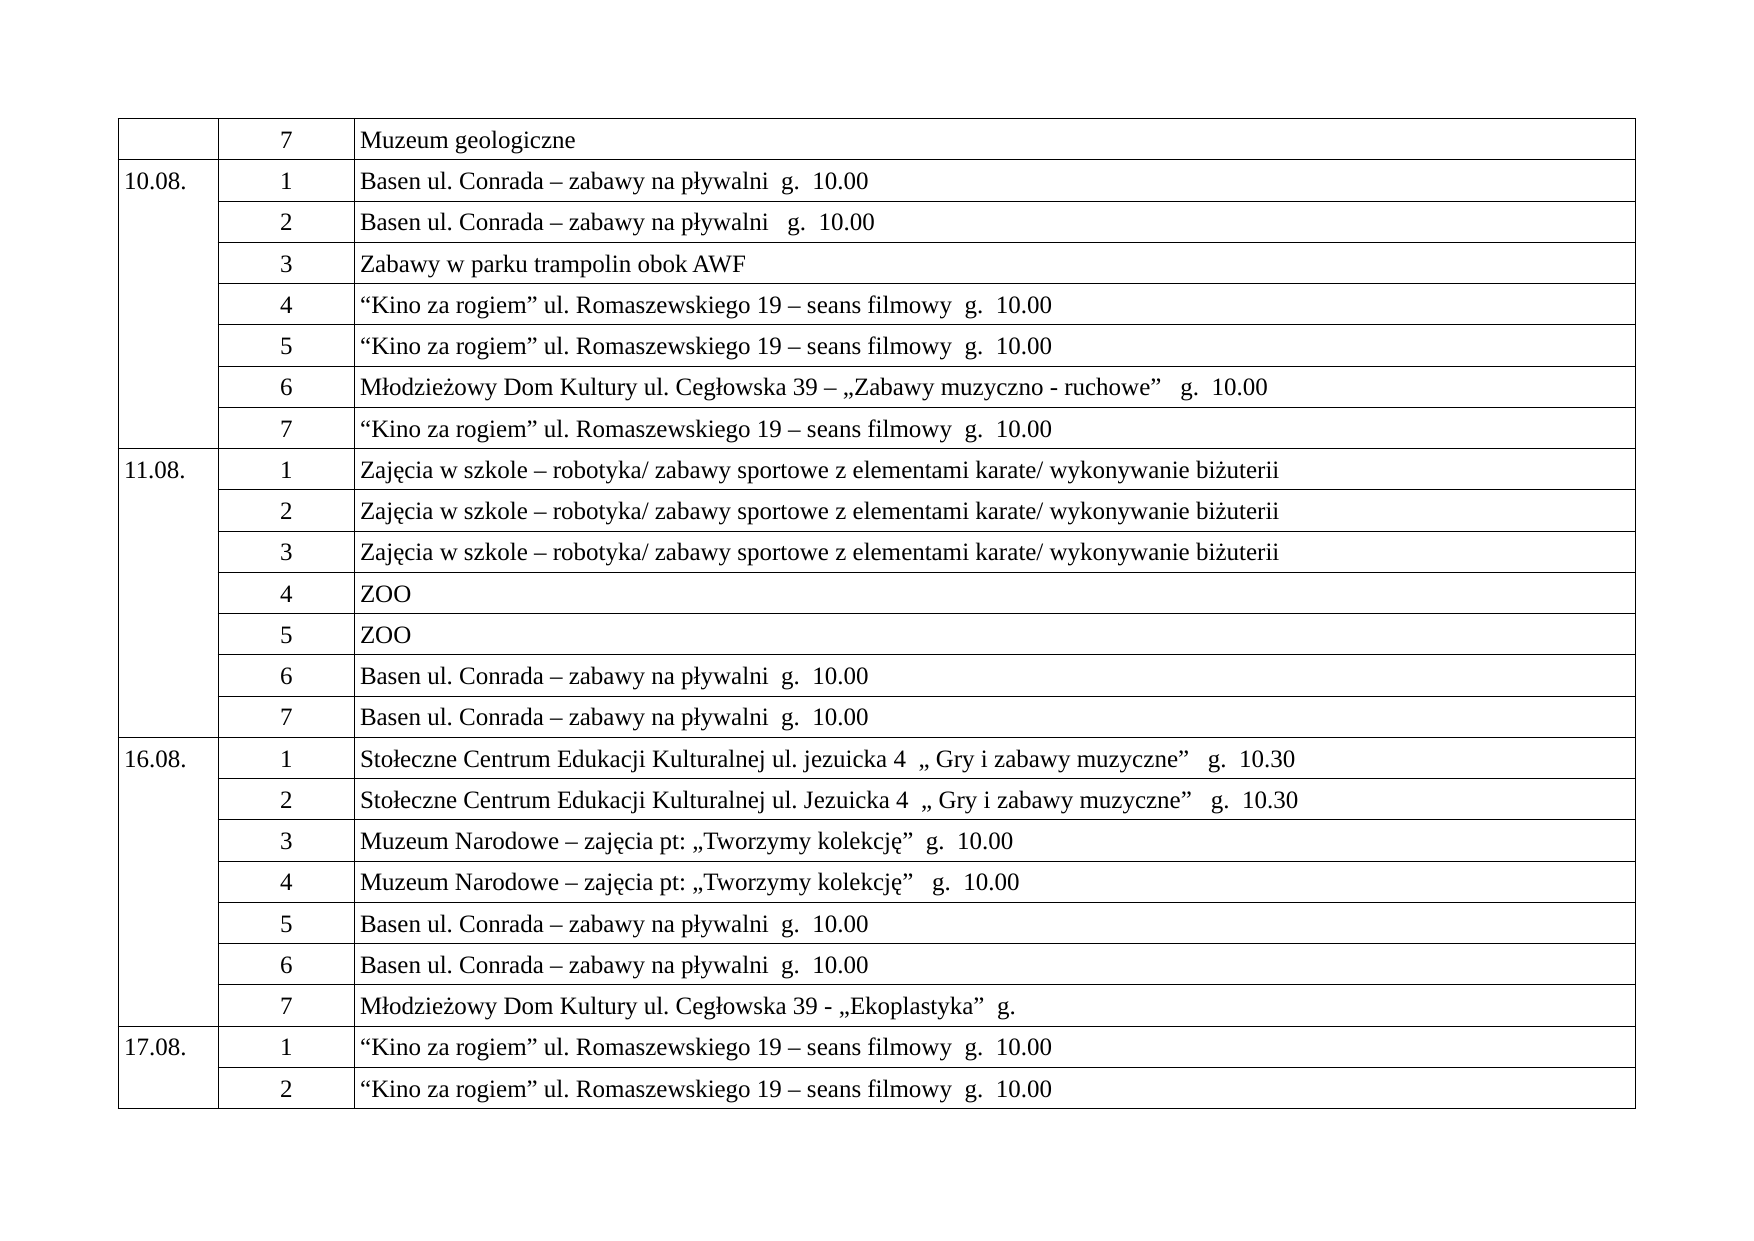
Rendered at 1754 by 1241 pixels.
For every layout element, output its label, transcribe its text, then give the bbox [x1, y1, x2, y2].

table_cell 4 [219, 284, 354, 324]
table_cell 6 [219, 944, 354, 984]
table_cell Basen ul. Conrada – zabawy na pływalni g. 10.00 [355, 160, 1635, 201]
table_cell “Kino za rogiem” ul. Romaszewskiego 19 – seans filmowy g. 10.00 [355, 1027, 1635, 1067]
table_cell 3 [219, 243, 354, 283]
table_cell Zajęcia w szkole – robotyka/ zabawy sportowe z elementami karate/ wykonywanie biżuterii [355, 532, 1635, 572]
table_cell Muzeum geologiczne [355, 119, 1635, 159]
table_cell 6 [219, 367, 354, 407]
table_cell 2 [219, 202, 354, 242]
table_cell 7 [219, 697, 354, 737]
table_cell 4 [219, 573, 354, 613]
table_cell Zajęcia w szkole – robotyka/ zabawy sportowe z elementami karate/ wykonywanie biżuterii [355, 449, 1635, 489]
table_cell Basen ul. Conrada – zabawy na pływalni g. 10.00 [355, 944, 1635, 984]
table_cell 1 [219, 160, 354, 201]
table_cell Basen ul. Conrada – zabawy na pływalni g. 10.00 [355, 655, 1635, 696]
table_cell 4 [219, 862, 354, 902]
table_cell Zajęcia w szkole – robotyka/ zabawy sportowe z elementami karate/ wykonywanie biżuterii [355, 490, 1635, 531]
table_cell 16.08. [119, 738, 218, 1026]
table_cell Muzeum Narodowe – zajęcia pt: „Tworzymy kolekcję” g. 10.00 [355, 862, 1635, 902]
table_cell 2 [219, 490, 354, 531]
table_cell ZOO [355, 614, 1635, 654]
table_cell Stołeczne Centrum Edukacji Kulturalnej ul. Jezuicka 4 „ Gry i zabawy muzyczne” g. 10.30 [355, 779, 1635, 819]
table_cell “Kino za rogiem” ul. Romaszewskiego 19 – seans filmowy g. 10.00 [355, 284, 1635, 324]
table_cell “Kino za rogiem” ul. Romaszewskiego 19 – seans filmowy g. 10.00 [355, 408, 1635, 448]
table_cell Basen ul. Conrada – zabawy na pływalni g. 10.00 [355, 697, 1635, 737]
table_cell Basen ul. Conrada – zabawy na pływalni g. 10.00 [355, 202, 1635, 242]
table_cell ZOO [355, 573, 1635, 613]
table_cell Zabawy w parku trampolin obok AWF [355, 243, 1635, 283]
table_cell 1 [219, 1027, 354, 1067]
table_cell “Kino za rogiem” ul. Romaszewskiego 19 – seans filmowy g. 10.00 [355, 325, 1635, 366]
table_cell 3 [219, 532, 354, 572]
table_cell 10.08. [119, 160, 218, 448]
table_cell 11.08. [119, 449, 218, 737]
table_cell Młodzieżowy Dom Kultury ul. Cegłowska 39 – „Zabawy muzyczno - ruchowe” g. 10.00 [355, 367, 1635, 407]
table_cell 3 [219, 820, 354, 861]
table_cell Stołeczne Centrum Edukacji Kulturalnej ul. jezuicka 4 „ Gry i zabawy muzyczne” g. 10.30 [355, 738, 1635, 778]
table_cell 7 [219, 119, 354, 159]
table_cell 5 [219, 325, 354, 366]
table_cell 6 [219, 655, 354, 696]
table_cell 5 [219, 614, 354, 654]
table_cell Muzeum Narodowe – zajęcia pt: „Tworzymy kolekcję” g. 10.00 [355, 820, 1635, 861]
table_cell 7 [219, 985, 354, 1026]
table_cell 1 [219, 449, 354, 489]
table_cell Młodzieżowy Dom Kultury ul. Cegłowska 39 - „Ekoplastyka” g. [355, 985, 1635, 1026]
table_cell “Kino za rogiem” ul. Romaszewskiego 19 – seans filmowy g. 10.00 [355, 1068, 1635, 1108]
table_cell Basen ul. Conrada – zabawy na pływalni g. 10.00 [355, 903, 1635, 943]
table_cell 7 [219, 408, 354, 448]
table_cell 5 [219, 903, 354, 943]
table_cell 17.08. [119, 1027, 218, 1108]
table_cell 2 [219, 779, 354, 819]
table_cell 2 [219, 1068, 354, 1108]
table_cell 1 [219, 738, 354, 778]
